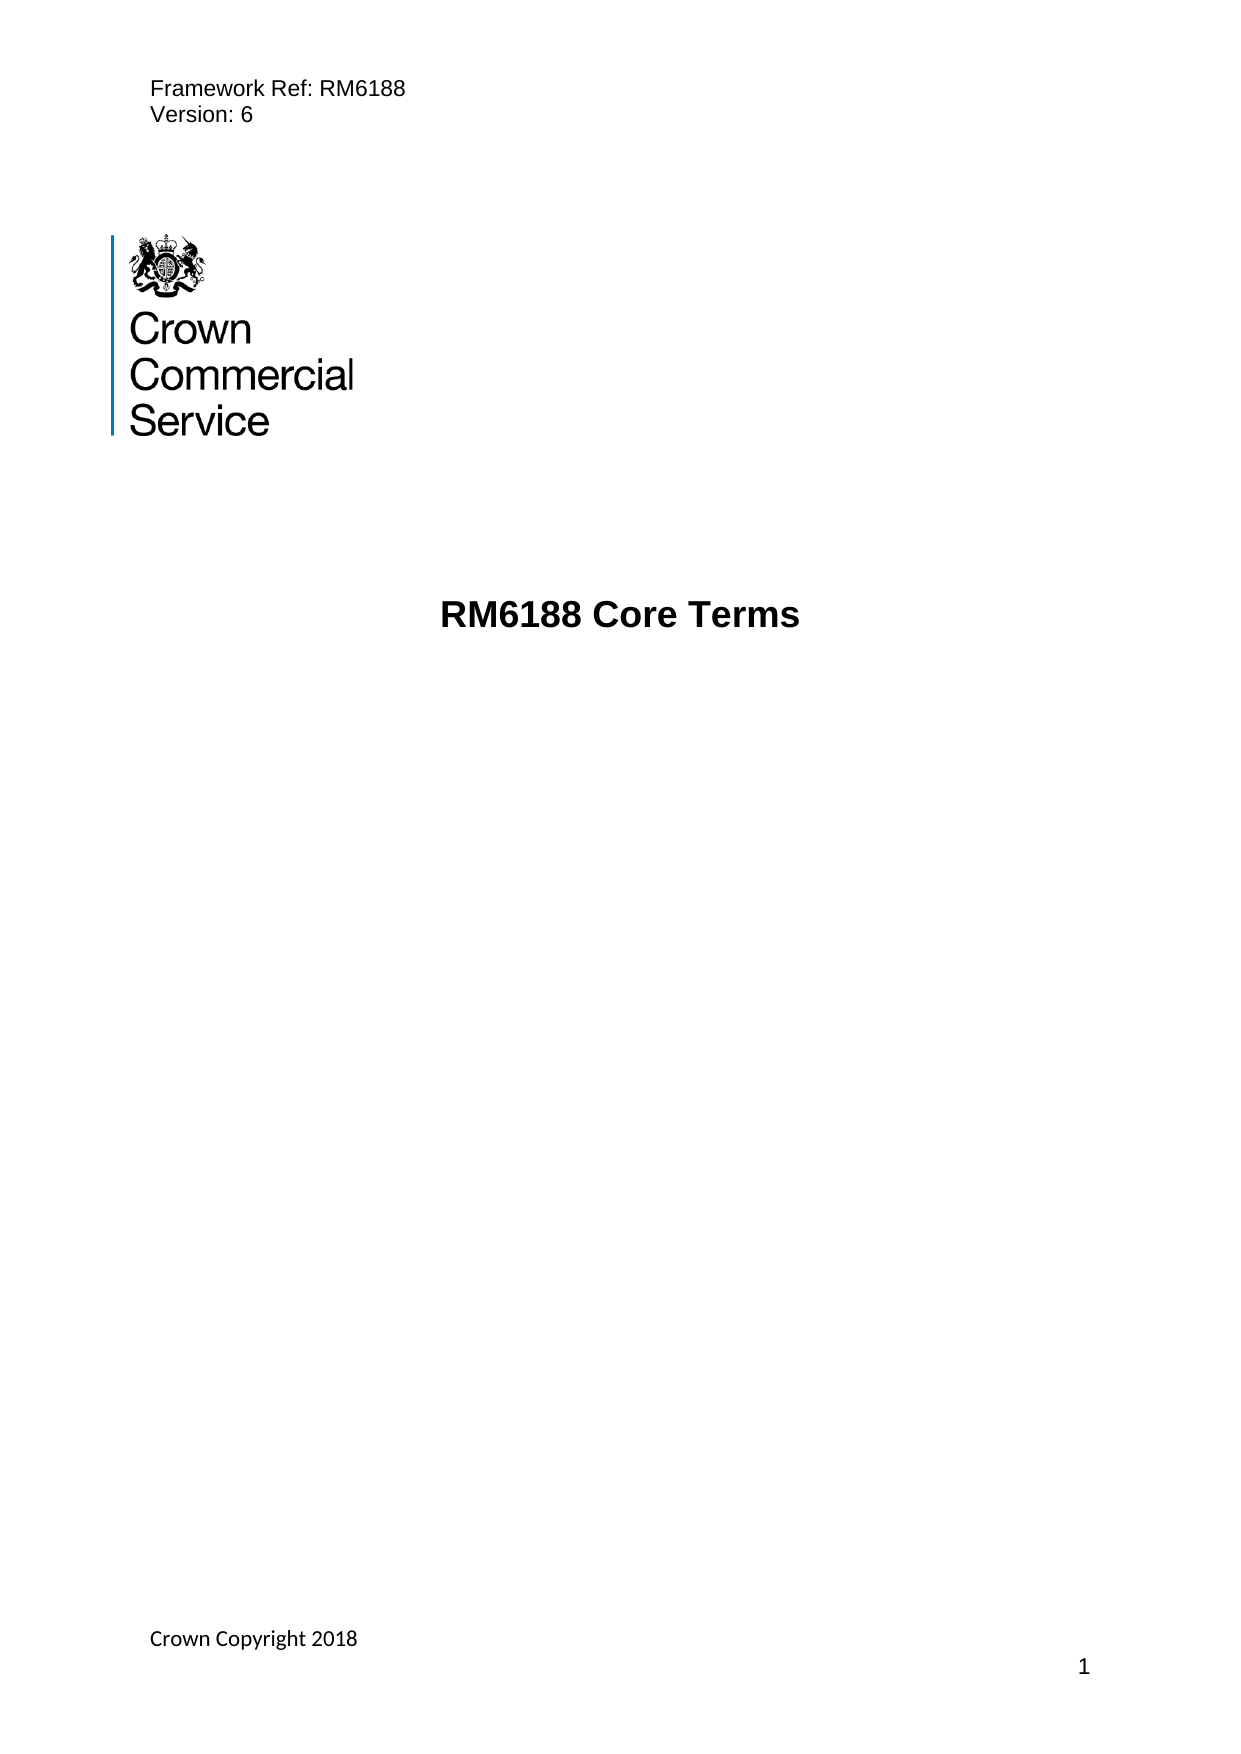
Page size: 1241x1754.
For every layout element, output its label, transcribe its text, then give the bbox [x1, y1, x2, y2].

text RM6188 Core Terms [150, 592, 1090, 635]
picture [111, 234, 353, 436]
